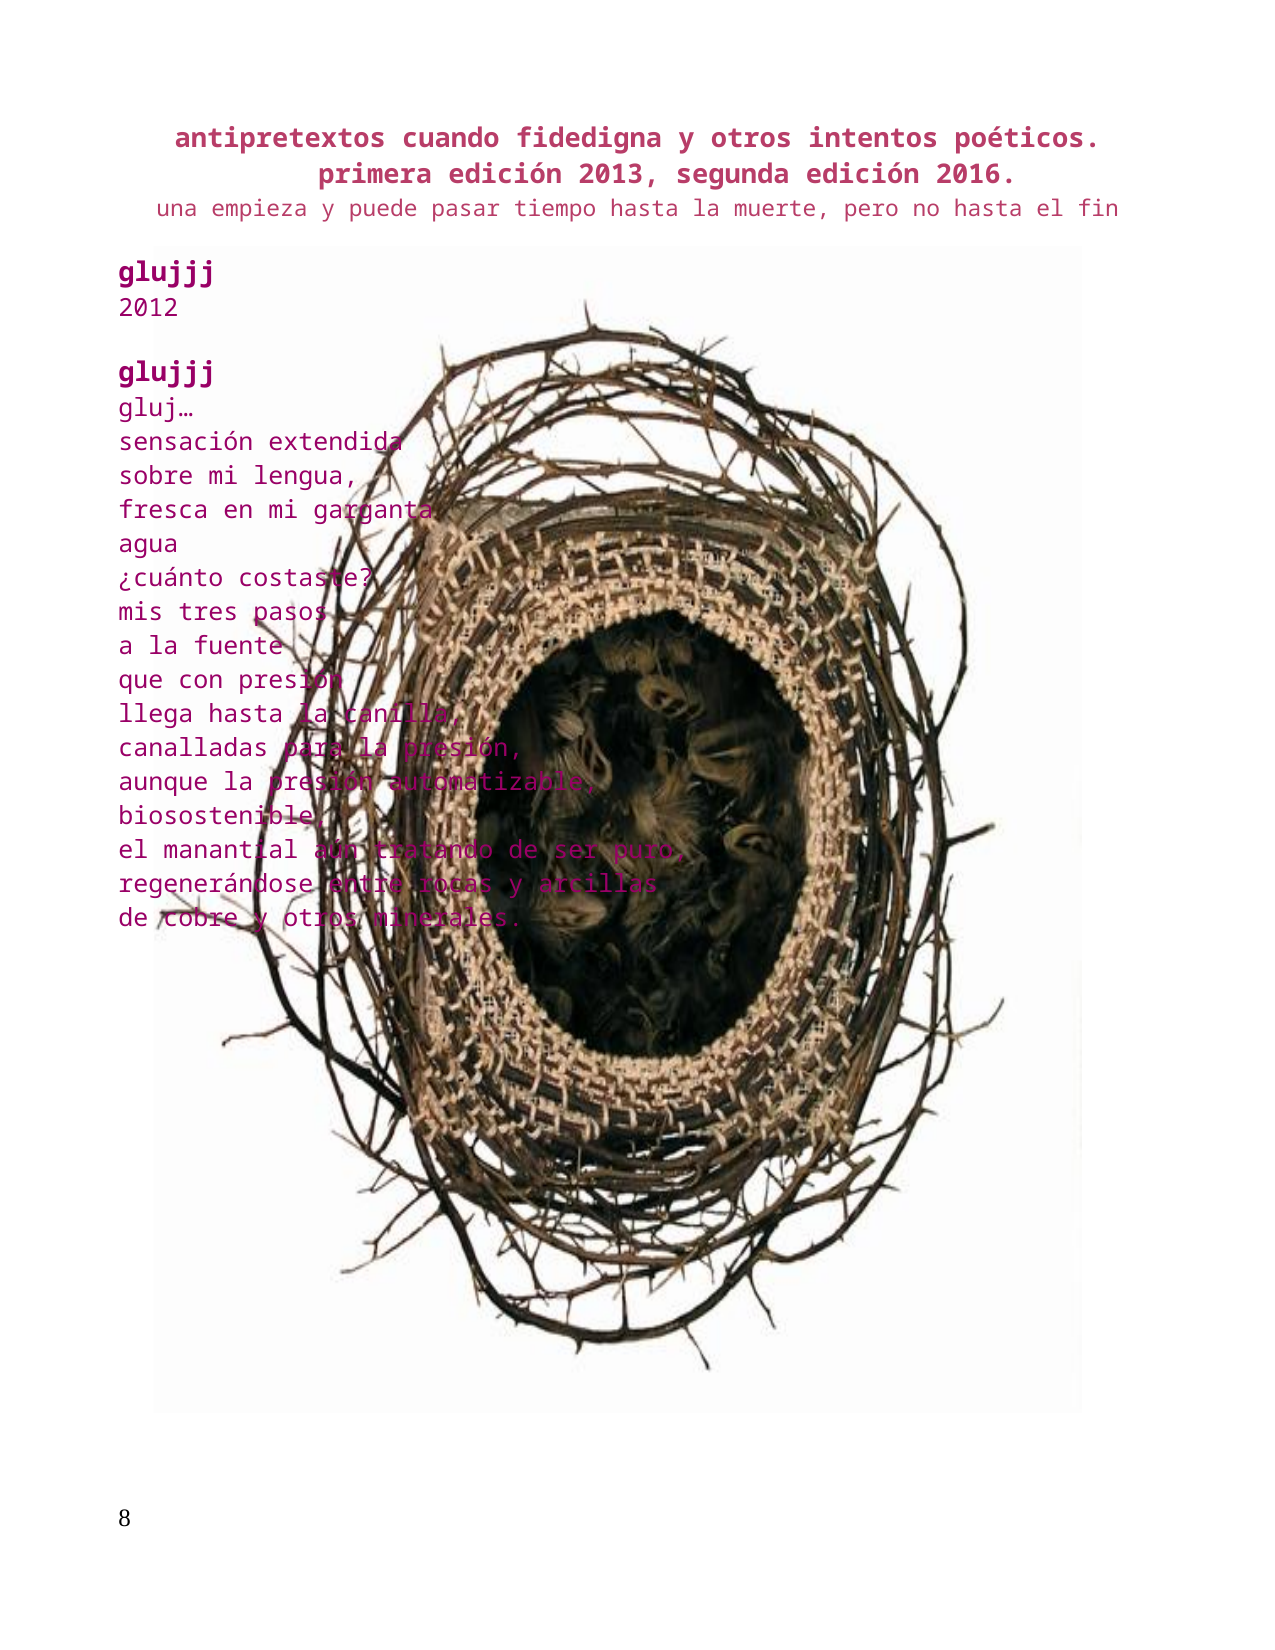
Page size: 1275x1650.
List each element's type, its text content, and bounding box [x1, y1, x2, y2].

text a la fuente [118, 628, 153, 662]
text que con presión [118, 662, 153, 696]
text 2012 [1082, 289, 1157, 323]
picture [153, 472, 159, 482]
text que con presión [1082, 662, 1157, 696]
text sobre mi lengua, [1082, 457, 1157, 491]
text llega hasta la canilla, [118, 696, 153, 730]
text el manantial aún tratando de ser puro, [118, 832, 153, 866]
text gluj… [118, 389, 153, 423]
text glujjj [118, 253, 153, 289]
text mis tres pasos [118, 593, 153, 628]
text biosostenible, [118, 798, 153, 832]
picture [153, 246, 1082, 1413]
text glujjj [1082, 253, 1157, 289]
text glujjj [1082, 352, 1157, 389]
text agua [118, 525, 153, 559]
text glujjj [118, 352, 153, 389]
text gluj… [1082, 389, 1157, 423]
text 2012 [118, 289, 153, 323]
text ¿cuánto costaste? [1082, 559, 1157, 593]
text fresca en mi garganta [1082, 491, 1157, 525]
text sensación extendida [118, 423, 153, 457]
picture [153, 812, 159, 822]
text de cobre y otros minerales. [1082, 900, 1157, 934]
text ¿cuánto costaste? [118, 559, 153, 593]
text canalladas para la presión, [1082, 730, 1157, 764]
text a la fuente [1082, 628, 1157, 662]
text llega hasta la canilla, [1082, 696, 1157, 730]
text regenerándose entre rocas y arcillas [1082, 866, 1157, 900]
text sensación extendida [1082, 423, 1157, 457]
text el manantial aún tratando de ser puro, [1082, 832, 1157, 866]
text mis tres pasos [1082, 593, 1157, 628]
text fresca en mi garganta [118, 491, 153, 525]
text agua [1082, 525, 1157, 559]
text aunque la presión automatizable, [1082, 764, 1157, 798]
picture [153, 880, 159, 890]
text sobre mi lengua, [118, 457, 153, 491]
text biosostenible, [1082, 798, 1157, 832]
text canalladas para la presión, [118, 730, 153, 764]
text regenerándose entre rocas y arcillas [118, 866, 153, 900]
text aunque la presión automatizable, [118, 764, 153, 798]
text de cobre y otros minerales. [118, 900, 153, 934]
